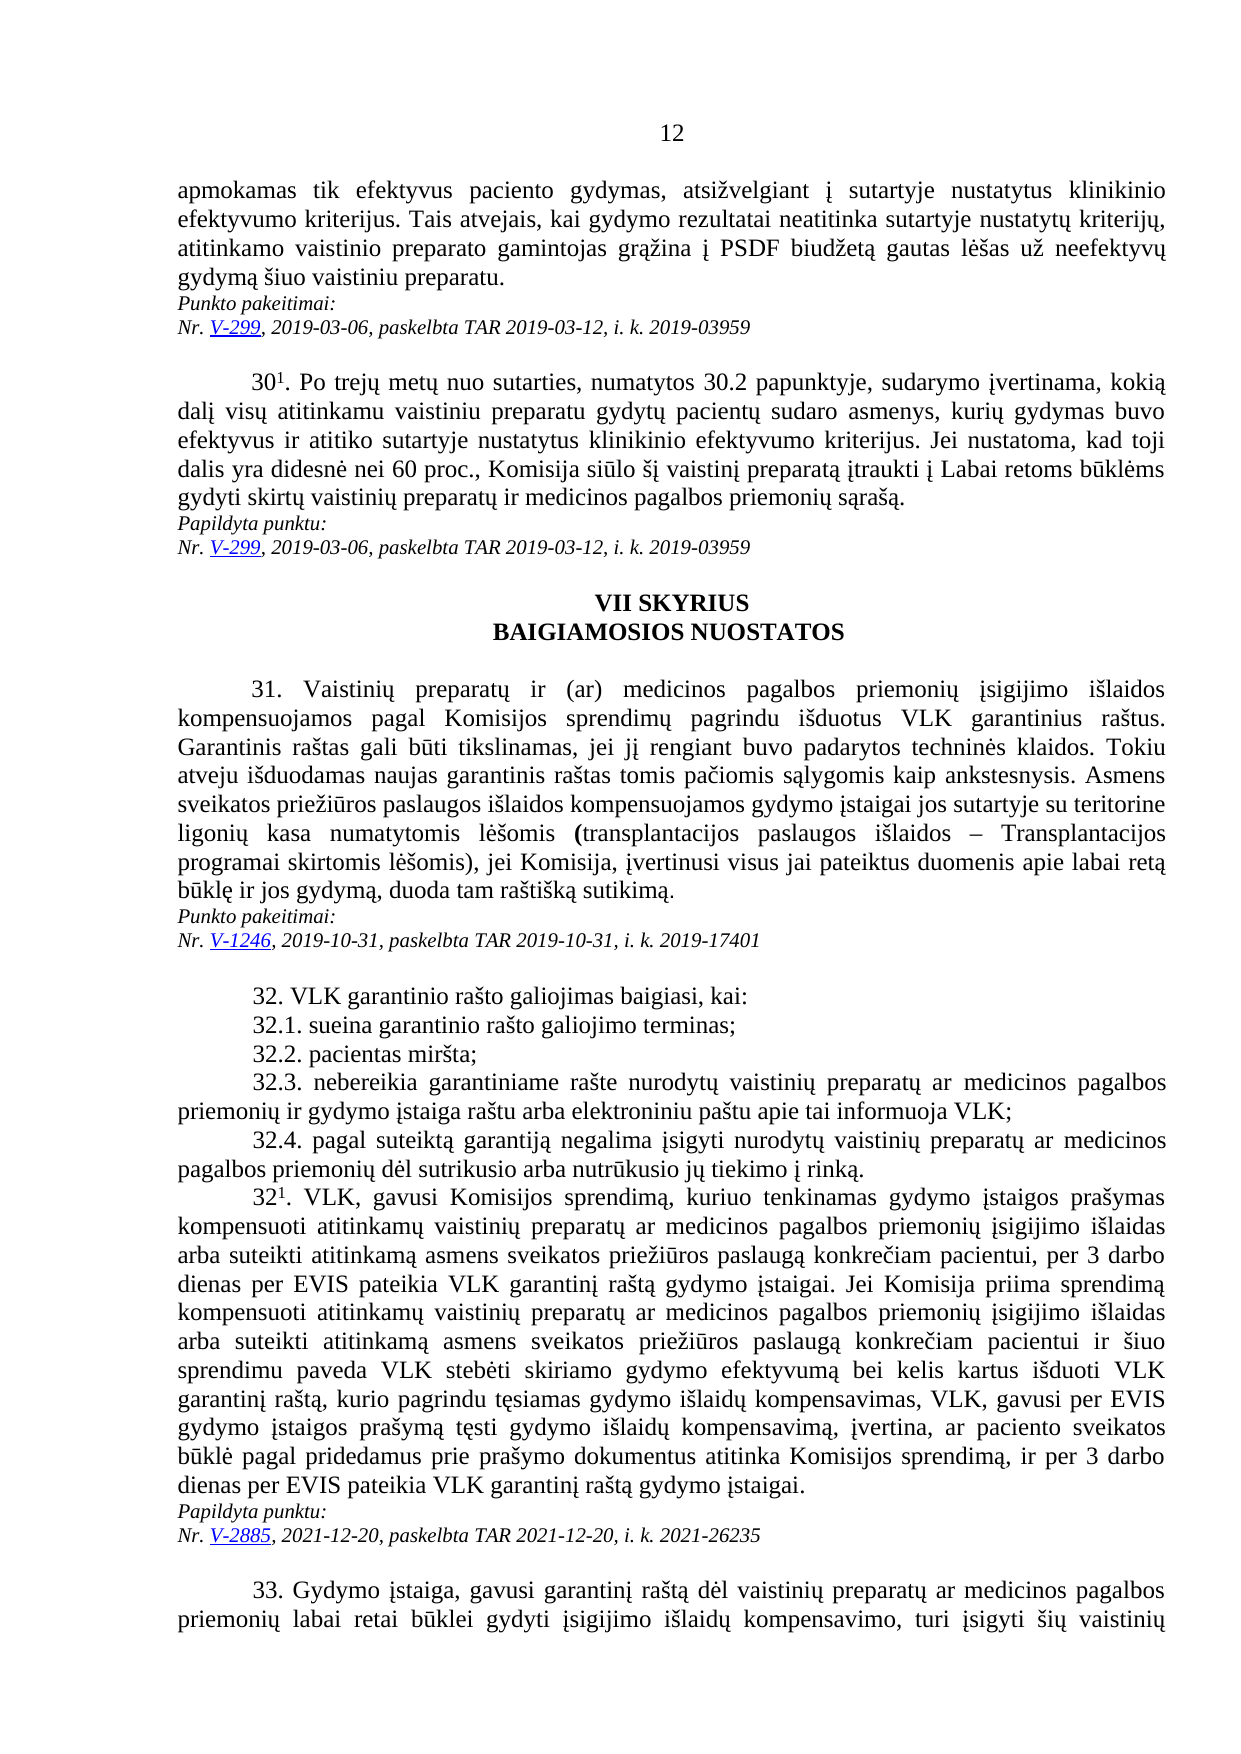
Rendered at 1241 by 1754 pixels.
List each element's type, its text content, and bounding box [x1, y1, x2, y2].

text Nr. V-299, 2019-03-06, paskelbta TAR 2019-03-12, i. k. 2019-03959 [177, 535, 1166, 559]
text 32.2. pacientas miršta; [177, 1039, 1166, 1067]
text Papildyta punktu: [177, 511, 1166, 535]
text Papildyta punktu: [177, 1499, 1166, 1523]
text BAIGIAMOSIOS NUOSTATOS [177, 617, 1166, 646]
text 321. VLK, gavusi Komisijos sprendimą, kuriuo tenkinamas gydymo įstaigos prašymas kompensuoti atitinkamų vaistinių preparatų ar medicinos pagalbos priemonių įsigijimo išlaidas arba suteikti atitinkamą asmens sveikatos priežiūros paslaugą konkrečiam pacientui, per 3 darbo dienas per EVIS pateikia VLK garantinį raštą gydymo įstaigai. Jei Komisija priima sprendimą kompensuoti atitinkamų vaistinių preparatų ar medicinos pagalbos priemonių įsigijimo išlaidas arba suteikti atitinkamą asmens sveikatos priežiūros paslaugą konkrečiam pacientui ir šiuo sprendimu paveda VLK stebėti skiriamo gydymo efektyvumą bei kelis kartus išduoti VLK garantinį raštą, kurio pagrindu tęsiamas gydymo išlaidų kompensavimas, VLK, gavusi per EVIS gydymo įstaigos prašymą tęsti gydymo išlaidų kompensavimą, įvertina, ar paciento sveikatos būklė pagal pridedamus prie prašymo dokumentus atitinka Komisijos sprendimą, ir per 3 darbo dienas per EVIS pateikia VLK garantinį raštą gydymo įstaigai. [177, 1182, 1166, 1499]
text apmokamas tik efektyvus paciento gydymas, atsižvelgiant į sutartyje nustatytus klinikinio efektyvumo kriterijus. Tais atvejais, kai gydymo rezultatai neatitinka sutartyje nustatytų kriterijų, atitinkamo vaistinio preparato gamintojas grąžina į PSDF biudžetą gautas lėšas už neefektyvų gydymą šiuo vaistiniu preparatu. [177, 176, 1167, 291]
text 32.1. sueina garantinio rašto galiojimo terminas; [177, 1010, 1166, 1039]
text VII SKYRIUS [177, 588, 1166, 617]
text 32.4. pagal suteiktą garantiją negalima įsigyti nurodytų vaistinių preparatų ar medicinos pagalbos priemonių dėl sutrikusio arba nutrūkusio jų tiekimo į rinką. [177, 1125, 1166, 1182]
text Punkto pakeitimai: [177, 291, 1166, 315]
text 33. Gydymo įstaiga, gavusi garantinį raštą dėl vaistinių preparatų ar medicinos pagalbos priemonių labai retai būklei gydyti įsigijimo išlaidų kompensavimo, turi įsigyti šių vaistinių [177, 1576, 1166, 1633]
text 31. Vaistinių preparatų ir (ar) medicinos pagalbos priemonių įsigijimo išlaidos kompensuojamos pagal Komisijos sprendimų pagrindu išduotus VLK garantinius raštus. Garantinis raštas gali būti tikslinamas, jei jį rengiant buvo padarytos techninės klaidos. Tokiu atveju išduodamas naujas garantinis raštas tomis pačiomis sąlygomis kaip ankstesnysis. Asmens sveikatos priežiūros paslaugos išlaidos kompensuojamos gydymo įstaigai jos sutartyje su teritorine ligonių kasa numatytomis lėšomis (transplantacijos paslaugos išlaidos – Transplantacijos programai skirtomis lėšomis), jei Komisija, įvertinusi visus jai pateiktus duomenis apie labai retą būklę ir jos gydymą, duoda tam raštišką sutikimą. [177, 674, 1166, 904]
text 301. Po trejų metų nuo sutarties, numatytos 30.2 papunktyje, sudarymo įvertinama, kokią dalį visų atitinkamu vaistiniu preparatu gydytų pacientų sudaro asmenys, kurių gydymas buvo efektyvus ir atitiko sutartyje nustatytus klinikinio efektyvumo kriterijus. Jei nustatoma, kad toji dalis yra didesnė nei 60 proc., Komisija siūlo šį vaistinį preparatą įtraukti į Labai retoms būklėms gydyti skirtų vaistinių preparatų ir medicinos pagalbos priemonių sąrašą. [177, 367, 1167, 511]
text Nr. V-299, 2019-03-06, paskelbta TAR 2019-03-12, i. k. 2019-03959 [177, 315, 1166, 339]
text Nr. V-1246, 2019-10-31, paskelbta TAR 2019-10-31, i. k. 2019-17401 [177, 928, 1166, 952]
text 32. VLK garantinio rašto galiojimas baigiasi, kai: [177, 981, 1166, 1010]
text 32.3. nebereikia garantiniame rašte nurodytų vaistinių preparatų ar medicinos pagalbos priemonių ir gydymo įstaiga raštu arba elektroniniu paštu apie tai informuoja VLK; [177, 1067, 1166, 1125]
text Nr. V-2885, 2021-12-20, paskelbta TAR 2021-12-20, i. k. 2021-26235 [177, 1523, 1166, 1547]
text Punkto pakeitimai: [177, 904, 1166, 928]
